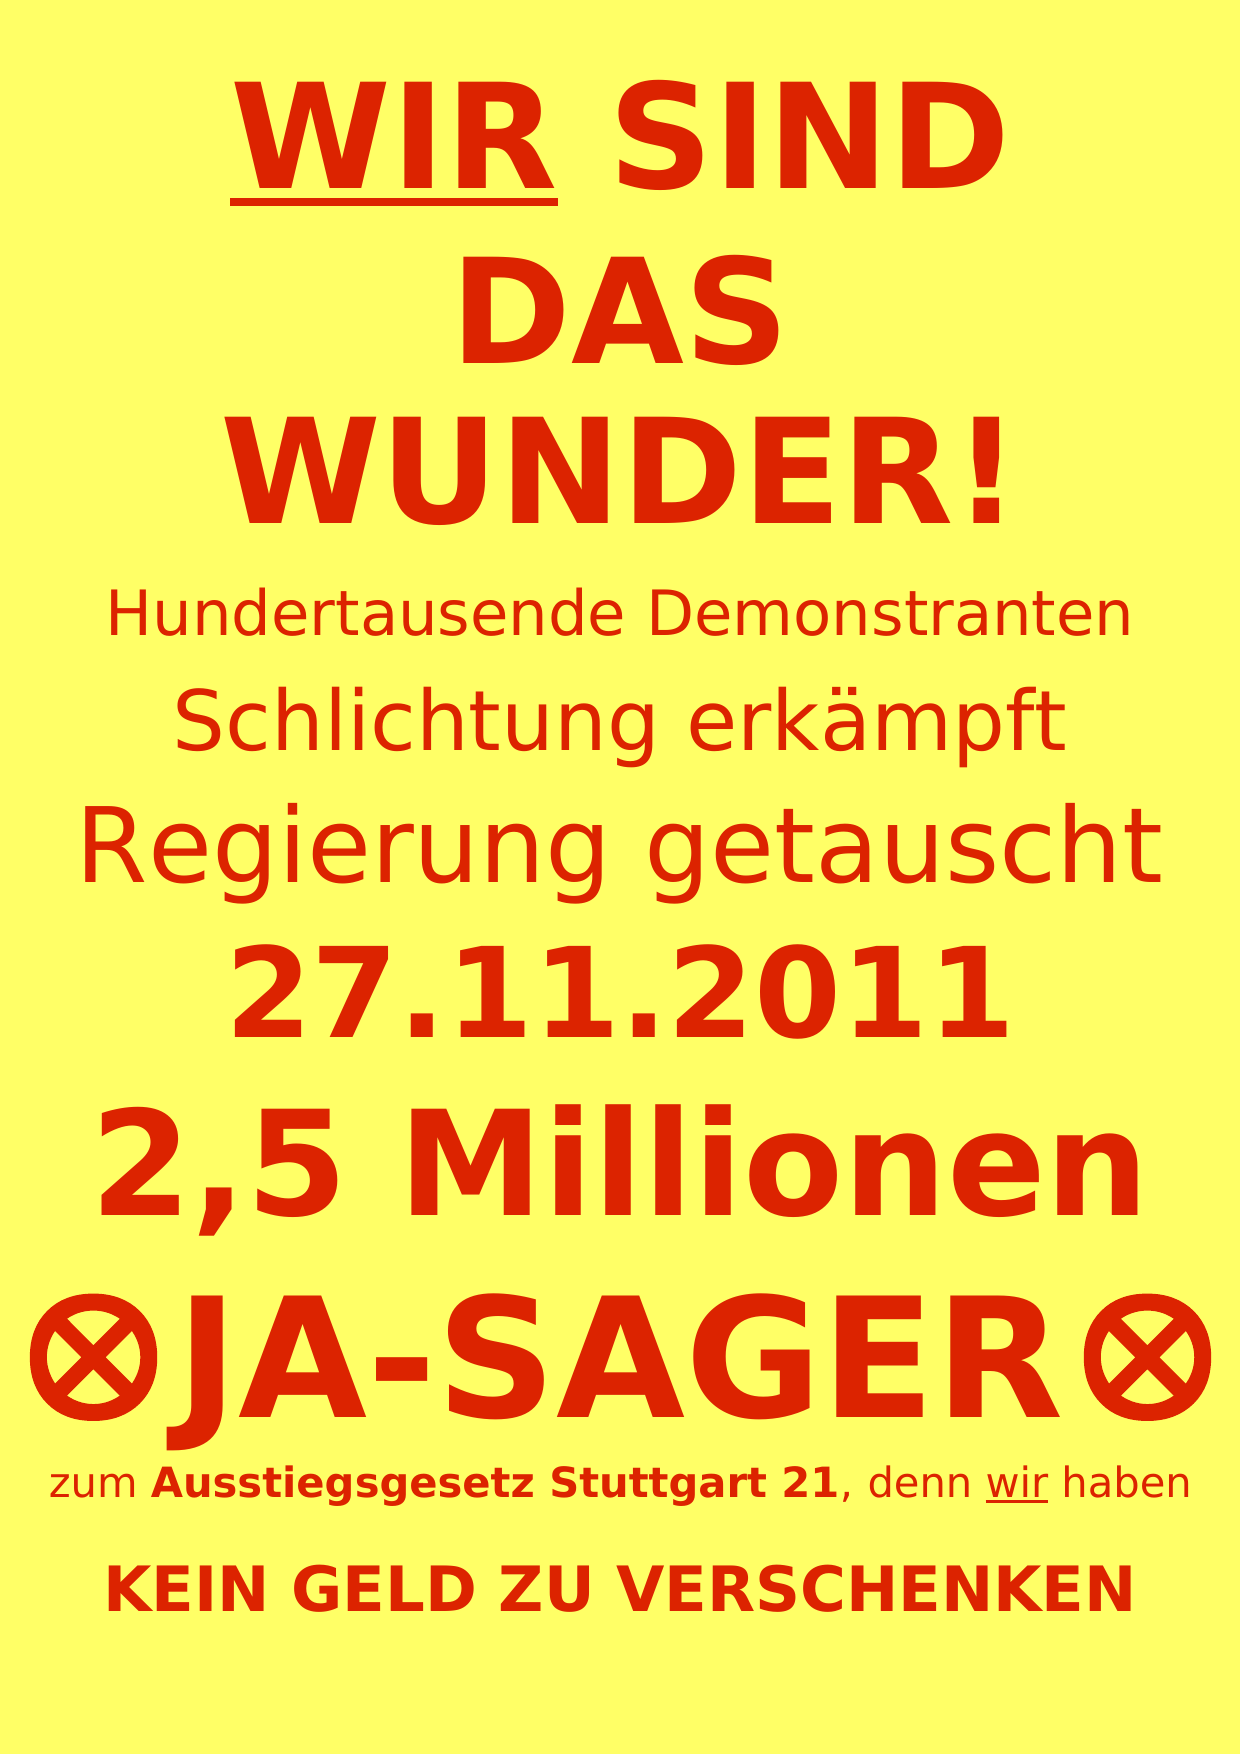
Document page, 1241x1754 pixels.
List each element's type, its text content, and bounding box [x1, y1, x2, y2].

text Regierung getauscht [0, 774, 1240, 909]
text Hundertausende Demonstranten [0, 555, 1240, 656]
text WUNDER! [0, 396, 1240, 555]
text Schlichtung erkämpft [0, 656, 1240, 774]
text 2,5 Millionen [0, 1069, 1240, 1252]
text DAS [0, 236, 1240, 396]
text zum Ausstiegsgesetz Stuttgart 21, denn wir haben [0, 1459, 1240, 1507]
text JA-SAGER [0, 1252, 1240, 1459]
text WIR SIND [0, 0, 1240, 236]
text KEIN GELD ZU VERSCHENKEN [0, 1507, 1240, 1637]
text 27.11.2011 [0, 909, 1240, 1069]
